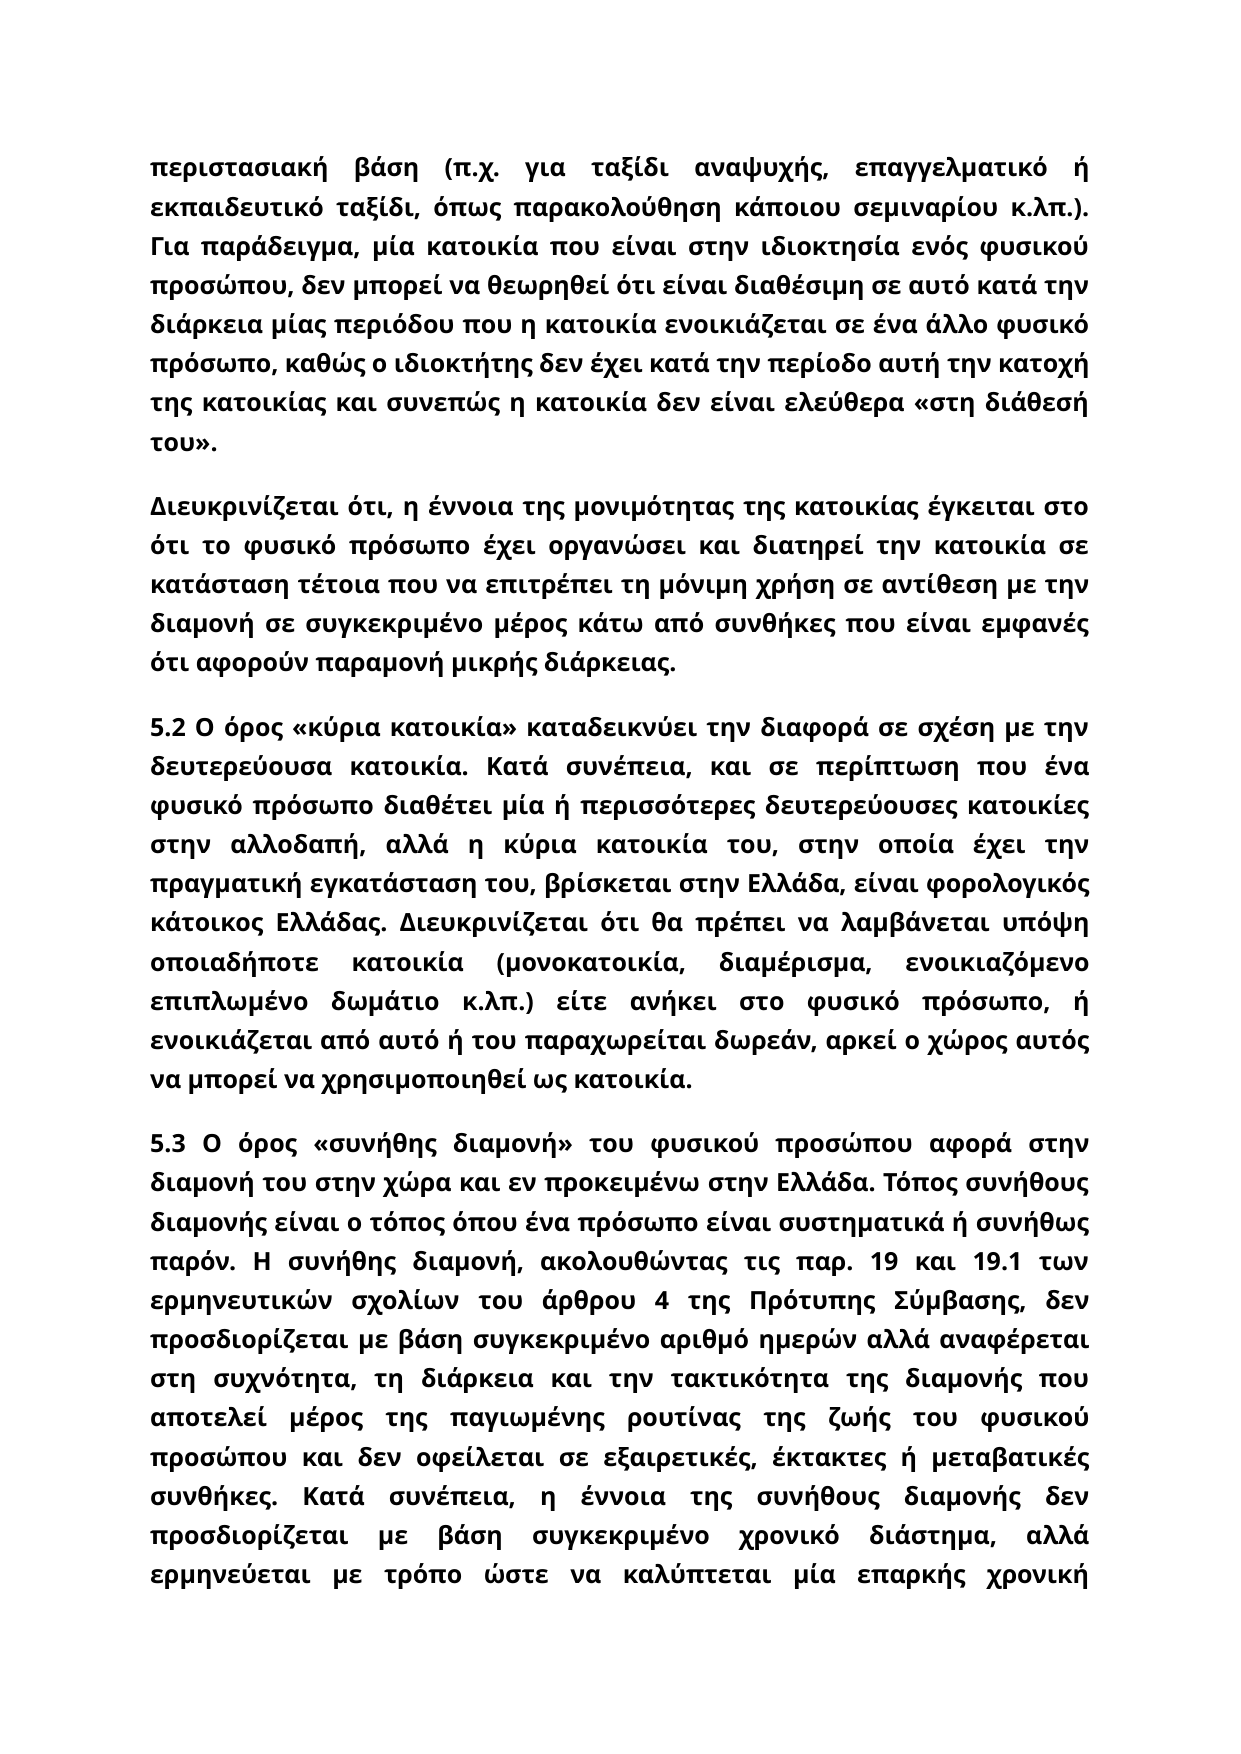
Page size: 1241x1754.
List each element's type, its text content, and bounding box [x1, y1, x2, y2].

text περιστασιακή βάση (π.χ. για ταξίδι αναψυχής, επαγγελματικό ή εκπαιδευτικό ταξίδι, όπως παρακολούθηση κάποιου σεμιναρίου κ.λπ.). Για παράδειγμα, μία κατοικία που είναι στην ιδιοκτησία ενός φυσικού προσώπου, δεν μπορεί να θεωρηθεί ότι είναι διαθέσιμη σε αυτό κατά την διάρκεια μίας περιόδου που η κατοικία ενοικιάζεται σε ένα άλλο φυσικό πρόσωπο, καθώς ο ιδιοκτήτης δεν έχει κατά την περίοδο αυτή την κατοχή της κατοικίας και συνεπώς η κατοικία δεν είναι ελεύθερα «στη διάθεσή του». [150, 150, 1090, 458]
text Διευκρινίζεται ότι, η έννοια της μονιμότητας της κατοικίας έγκειται στο ότι το φυσικό πρόσωπο έχει οργανώσει και διατηρεί την κατοικία σε κατάσταση τέτοια που να επιτρέπει τη μόνιμη χρήση σε αντίθεση με την διαμονή σε συγκεκριμένο μέρος κάτω από συνθήκες που είναι εμφανές ότι αφορούν παραμονή μικρής διάρκειας. [150, 488, 1090, 679]
text 5.3 Ο όρος «συνήθης διαμονή» του φυσικού προσώπου αφορά στην διαμονή του στην χώρα και εν προκειμένω στην Ελλάδα. Τόπος συνήθους διαμονής είναι ο τόπος όπου ένα πρόσωπο είναι συστηματικά ή συνήθως παρόν. Η συνήθης διαμονή, ακολουθώντας τις παρ. 19 και 19.1 των ερμηνευτικών σχολίων του άρθρου 4 της Πρότυπης Σύμβασης, δεν προσδιορίζεται με βάση συγκεκριμένο αριθμό ημερών αλλά αναφέρεται στη συχνότητα, τη διάρκεια και την τακτικότητα της διαμονής που αποτελεί μέρος της παγιωμένης ρουτίνας της ζωής του φυσικού προσώπου και δεν οφείλεται σε εξαιρετικές, έκτακτες ή μεταβατικές συνθήκες. Κατά συνέπεια, η έννοια της συνήθους διαμονής δεν προσδιορίζεται με βάση συγκεκριμένο χρονικό διάστημα, αλλά ερμηνεύεται με τρόπο ώστε να καλύπτεται μία επαρκής χρονική [150, 1126, 1090, 1591]
text 5.2 Ο όρος «κύρια κατοικία» καταδεικνύει την διαφορά σε σχέση με την δευτερεύουσα κατοικία. Κατά συνέπεια, και σε περίπτωση που ένα φυσικό πρόσωπο διαθέτει μία ή περισσότερες δευτερεύουσες κατοικίες στην αλλοδαπή, αλλά η κύρια κατοικία του, στην οποία έχει την πραγματική εγκατάσταση του, βρίσκεται στην Ελλάδα, είναι φορολογικός κάτοικος Ελλάδας. Διευκρινίζεται ότι θα πρέπει να λαμβάνεται υπόψη οποιαδήποτε κατοικία (μονοκατοικία, διαμέρισμα, ενοικιαζόμενο επιπλωμένο δωμάτιο κ.λπ.) είτε ανήκει στο φυσικό πρόσωπο, ή ενοικιάζεται από αυτό ή του παραχωρείται δωρεάν, αρκεί ο χώρος αυτός να μπορεί να χρησιμοποιηθεί ως κατοικία. [150, 709, 1090, 1096]
